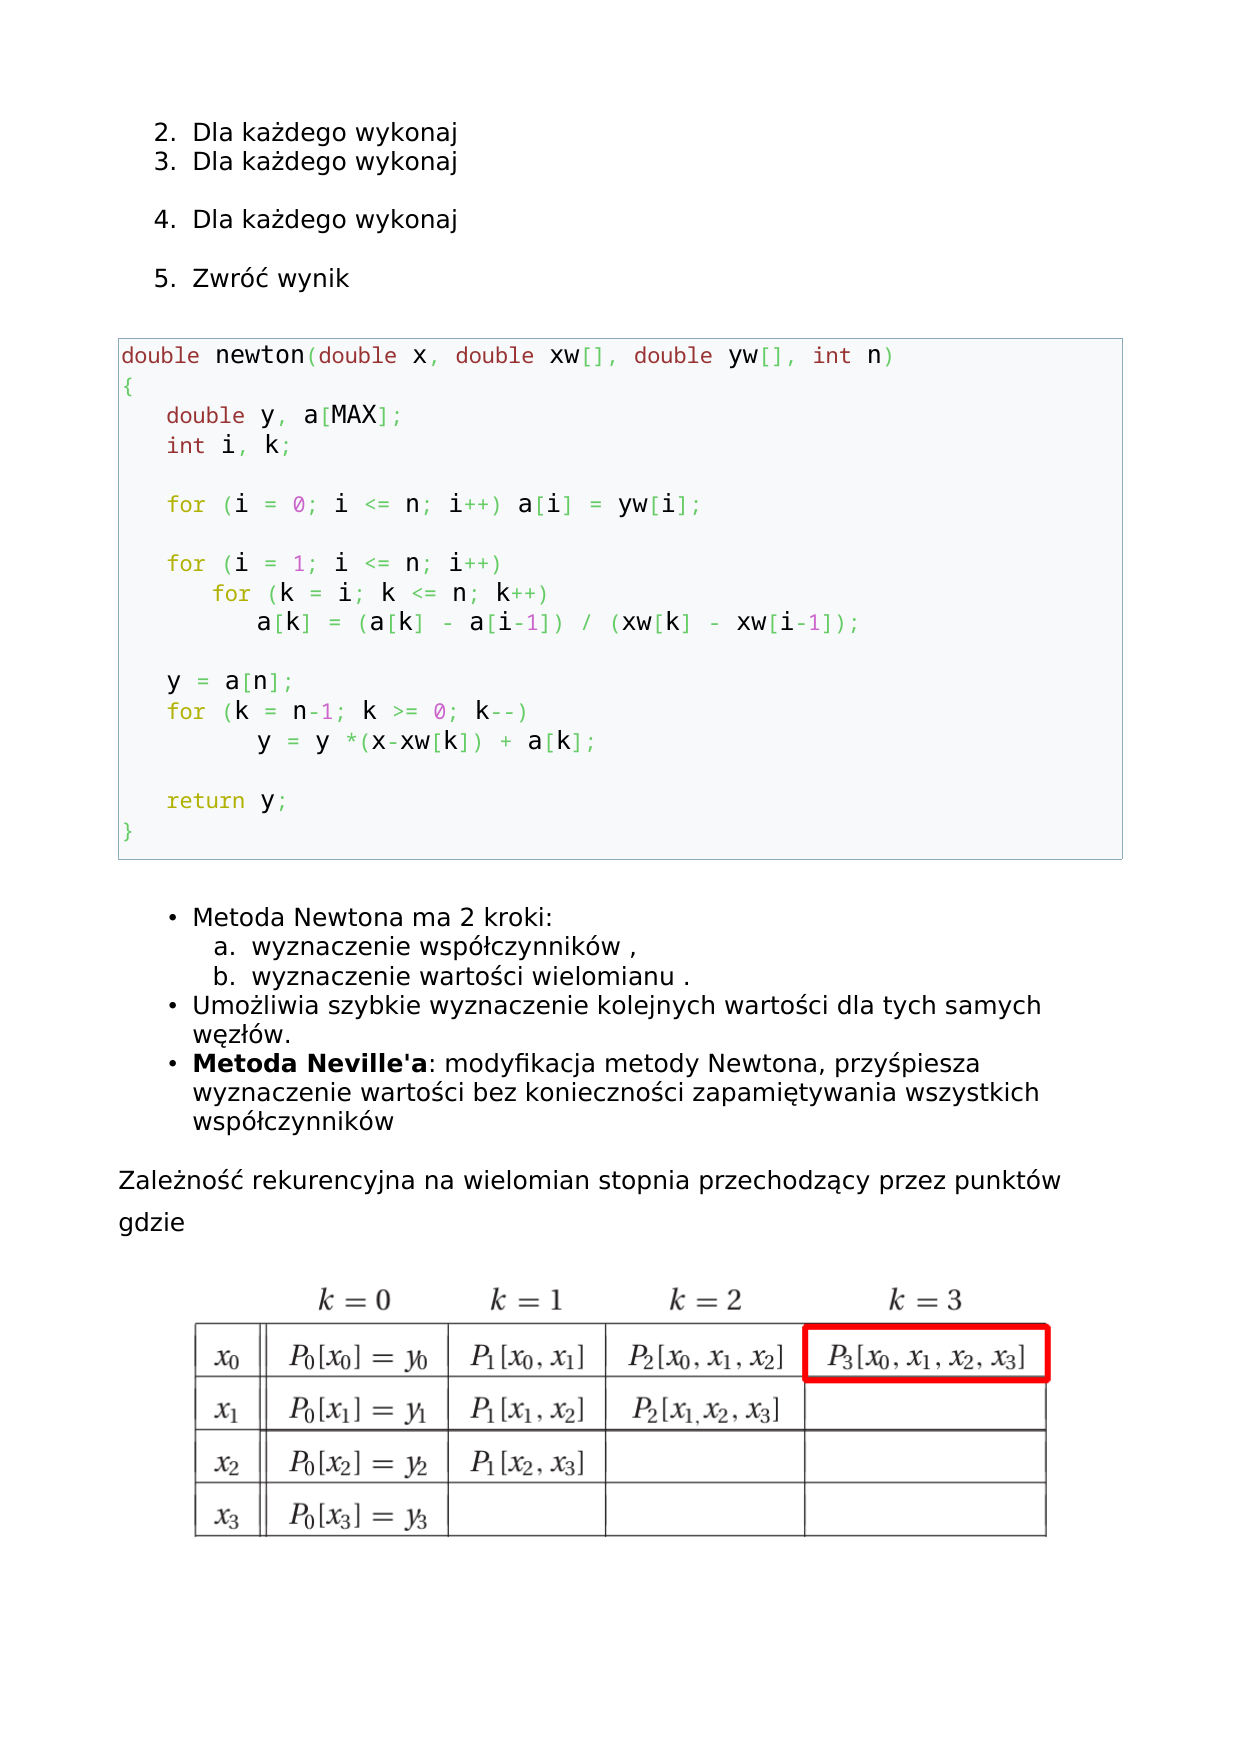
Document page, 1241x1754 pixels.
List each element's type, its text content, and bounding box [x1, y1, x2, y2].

list Dla każdego wykonaj [177, 147, 1122, 206]
list Zwróć wynik [177, 264, 1122, 293]
list wyznaczenie współczynników , [236, 933, 1122, 962]
list wyznaczenie wartości wielomianu . [236, 962, 1122, 991]
list Metoda Neville'a: modyfikacja metody Newtona, przyśpiesza wyznaczenie wartości bez konieczności zapamiętywania wszystkich współczynników [177, 1049, 1122, 1137]
list Metoda Newtona ma 2 kroki: [177, 903, 1122, 933]
text gdzie [118, 1208, 1122, 1237]
picture [151, 1249, 1089, 1550]
list Umożliwia szybkie wyznaczenie kolejnych wartości dla tych samych węzłów. [177, 991, 1122, 1049]
text Zależność rekurencyjna na wielomian stopnia przechodzący przez punktów [118, 1166, 1122, 1195]
list Dla każdego wykonaj [177, 118, 1122, 147]
list Dla każdego wykonaj [177, 206, 1122, 264]
table_header double newton(double x, double xw[], double yw[], int n) { double y, a[MAX]; int i, k; for (i = 0; i <= n; i++) a[i] = yw[i]; for (i = 1; i <= n; i++) for (k = i; k <= n; k++) a[k] = (a[k] - a[i-1]) / (xw[k] - xw[i-1]); y = a[n]; for (k = n-1; k >= 0; k--) y = y *(x-xw[k]) + a[k]; return y; } [119, 339, 1122, 859]
